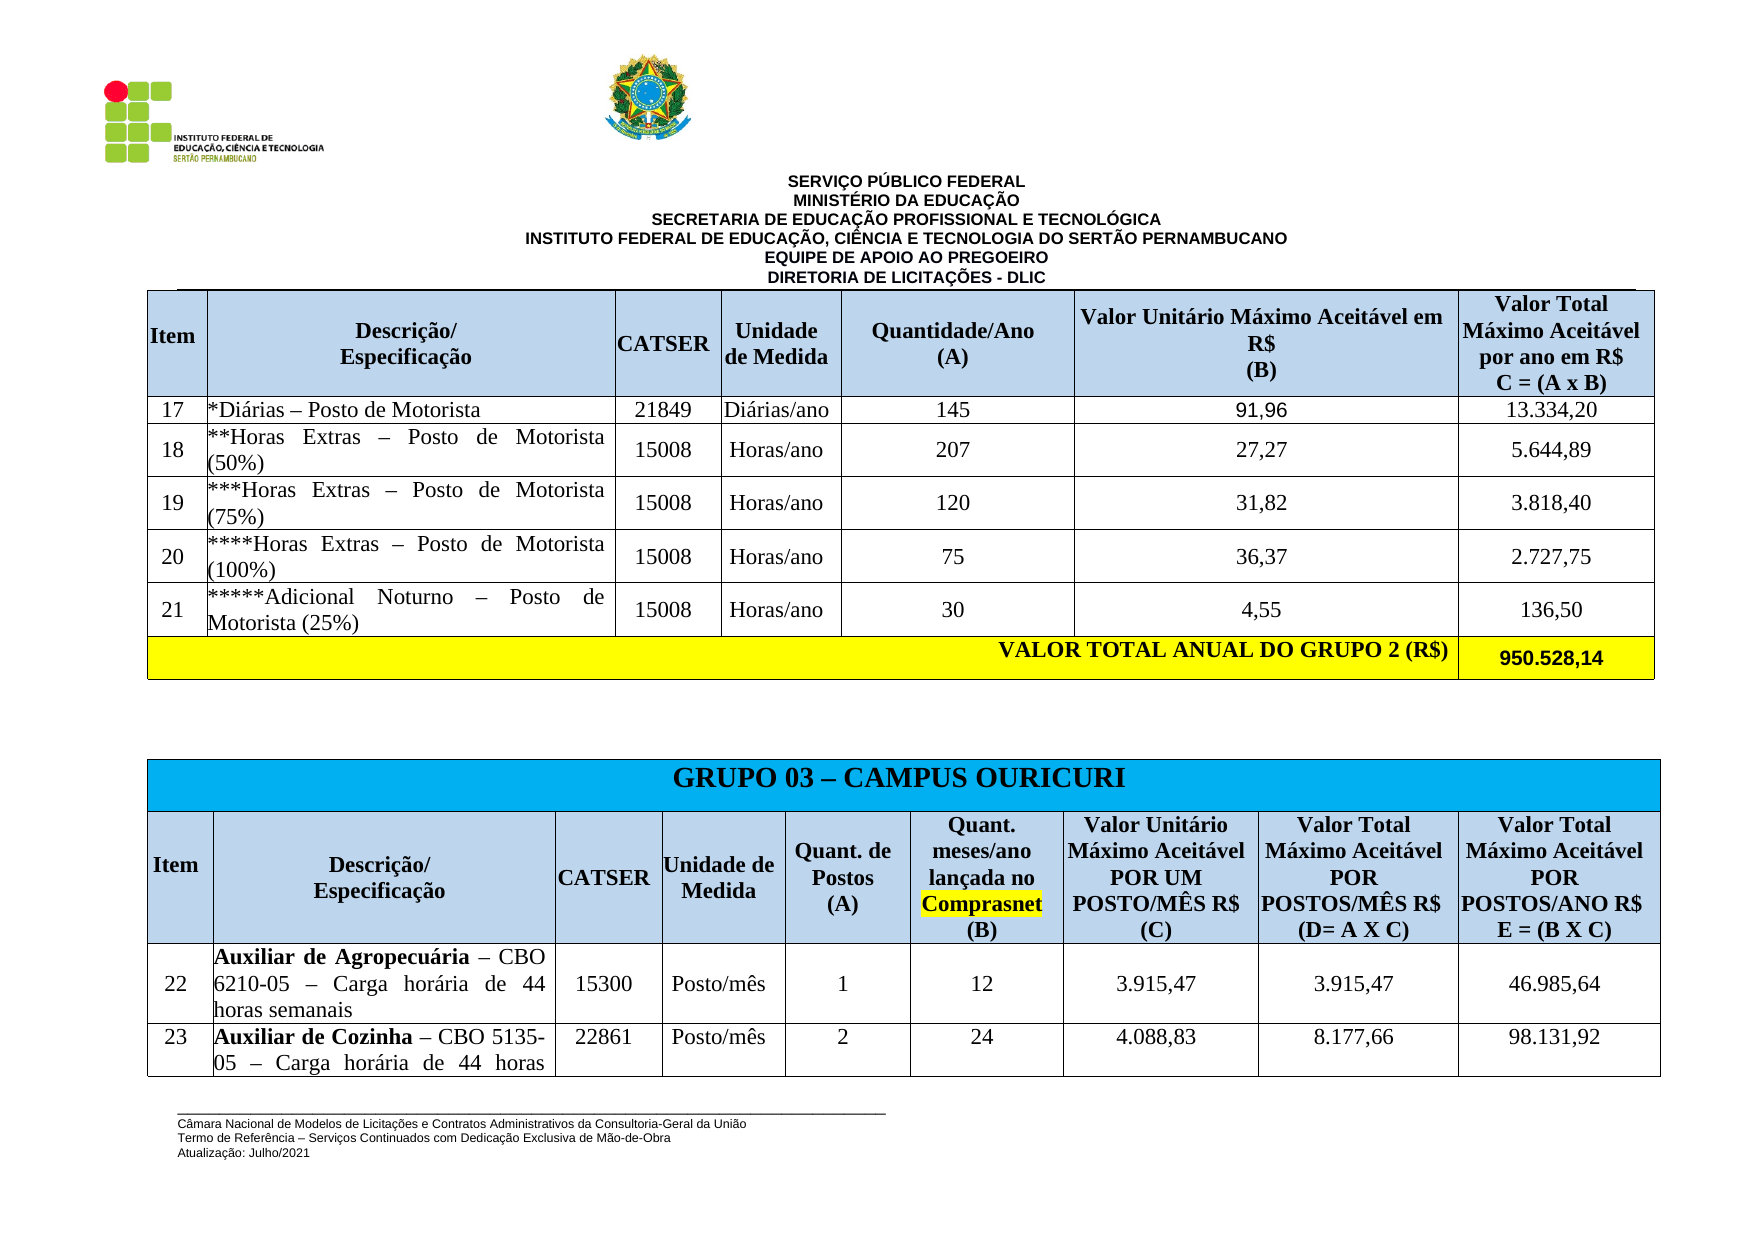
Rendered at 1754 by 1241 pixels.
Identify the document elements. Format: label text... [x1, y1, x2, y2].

table_cell *Diárias – Posto de Motorista [208, 397, 615, 423]
table_cell 20 [148, 530, 207, 582]
table_cell 3.915,47 [1259, 944, 1458, 1022]
table_cell Unidade de Medida [722, 291, 841, 396]
table_cell 22861 [556, 1024, 662, 1076]
table_cell 15008 [616, 477, 721, 529]
table_cell 18 [148, 424, 207, 476]
table_cell ****Horas Extras – Posto de Motorista (100%) [208, 530, 615, 582]
table_cell Horas/ano [722, 530, 841, 582]
table_cell CATSER [616, 291, 721, 396]
table_cell 46.985,64 [1459, 944, 1660, 1022]
table_cell Auxiliar de Cozinha – CBO 5135-05 – Carga horária de 44 horas [214, 1024, 555, 1076]
table_cell 24 [911, 1024, 1063, 1076]
table_cell ***Horas Extras – Posto de Motorista (75%) [208, 477, 615, 529]
table_cell Horas/ano [722, 583, 841, 636]
table_cell 91,96 [1075, 397, 1458, 423]
table_cell 98.131,92 [1459, 1024, 1660, 1076]
picture [96, 78, 331, 167]
table_header GRUPO 03 – CAMPUS OURICURI [148, 760, 1660, 811]
table_cell 15008 [616, 583, 721, 636]
table_cell 22 [148, 944, 213, 1022]
table_cell Descrição/ Especificação [208, 291, 615, 396]
table_cell Item [148, 291, 207, 396]
table_cell 4,55 [1075, 583, 1458, 636]
table_cell Valor Unitário Máximo Aceitável em R$ (B) [1075, 291, 1458, 396]
table_cell 207 [842, 424, 1074, 476]
table_cell Quant. meses/ano lançada no Comprasnet (B) [911, 812, 1063, 943]
table_cell VALOR TOTAL ANUAL DO GRUPO 2 (R$) [148, 637, 1458, 679]
table_cell 2 [786, 1024, 910, 1076]
table_cell CATSER [556, 812, 662, 943]
table_cell Unidade de Medida [663, 812, 785, 943]
table_cell Horas/ano [722, 424, 841, 476]
table_cell 145 [842, 397, 1074, 423]
table_cell 21849 [616, 397, 721, 423]
table_cell Quantidade/Ano (A) [842, 291, 1074, 396]
table_cell Valor Unitário Máximo Aceitável POR UM POSTO/MÊS R$ (C) [1064, 812, 1258, 943]
table_cell 27,27 [1075, 424, 1458, 476]
table_cell 136,50 [1459, 583, 1654, 636]
table_cell 3.818,40 [1459, 477, 1654, 529]
table_cell 4.088,83 [1064, 1024, 1258, 1076]
picture [604, 54, 692, 140]
table_cell 31,82 [1075, 477, 1458, 529]
table_cell 17 [148, 397, 207, 423]
table_cell 950.528,14 [1459, 637, 1654, 679]
table_cell 3.915,47 [1064, 944, 1258, 1022]
table_cell 13.334,20 [1459, 397, 1654, 423]
table_cell 15300 [556, 944, 662, 1022]
table_cell 5.644,89 [1459, 424, 1654, 476]
table_cell 21 [148, 583, 207, 636]
table_cell *****Adicional Noturno – Posto de Motorista (25%) [208, 583, 615, 636]
table_cell 120 [842, 477, 1074, 529]
table_cell 36,37 [1075, 530, 1458, 582]
table_cell Valor Total Máximo Aceitável POR POSTOS/MÊS R$ (D= A X C) [1259, 812, 1458, 943]
table_cell **Horas Extras – Posto de Motorista (50%) [208, 424, 615, 476]
table_cell 2.727,75 [1459, 530, 1654, 582]
table_cell 15008 [616, 530, 721, 582]
table_cell 19 [148, 477, 207, 529]
table_cell Item [148, 812, 213, 943]
table_cell Horas/ano [722, 477, 841, 529]
table_cell 15008 [616, 424, 721, 476]
table_cell 12 [911, 944, 1063, 1022]
table_cell Valor Total Máximo Aceitável POR POSTOS/ANO R$ E = (B X C) [1459, 812, 1660, 943]
table_cell Posto/mês [663, 944, 785, 1022]
table_cell Valor Total Máximo Aceitável por ano em R$ C = (A x B) [1459, 291, 1654, 396]
table_cell Posto/mês [663, 1024, 785, 1076]
table_cell 1 [786, 944, 910, 1022]
table_cell Auxiliar de Agropecuária – CBO 6210-05 – Carga horária de 44 horas semanais [214, 944, 555, 1022]
table_cell 75 [842, 530, 1074, 582]
table_cell 30 [842, 583, 1074, 636]
table_cell Descrição/ Especificação [214, 812, 555, 943]
table_cell 23 [148, 1024, 213, 1076]
table_cell Quant. de Postos (A) [786, 812, 910, 943]
table_cell Diárias/ano [722, 397, 841, 423]
table_cell 8.177,66 [1259, 1024, 1458, 1076]
